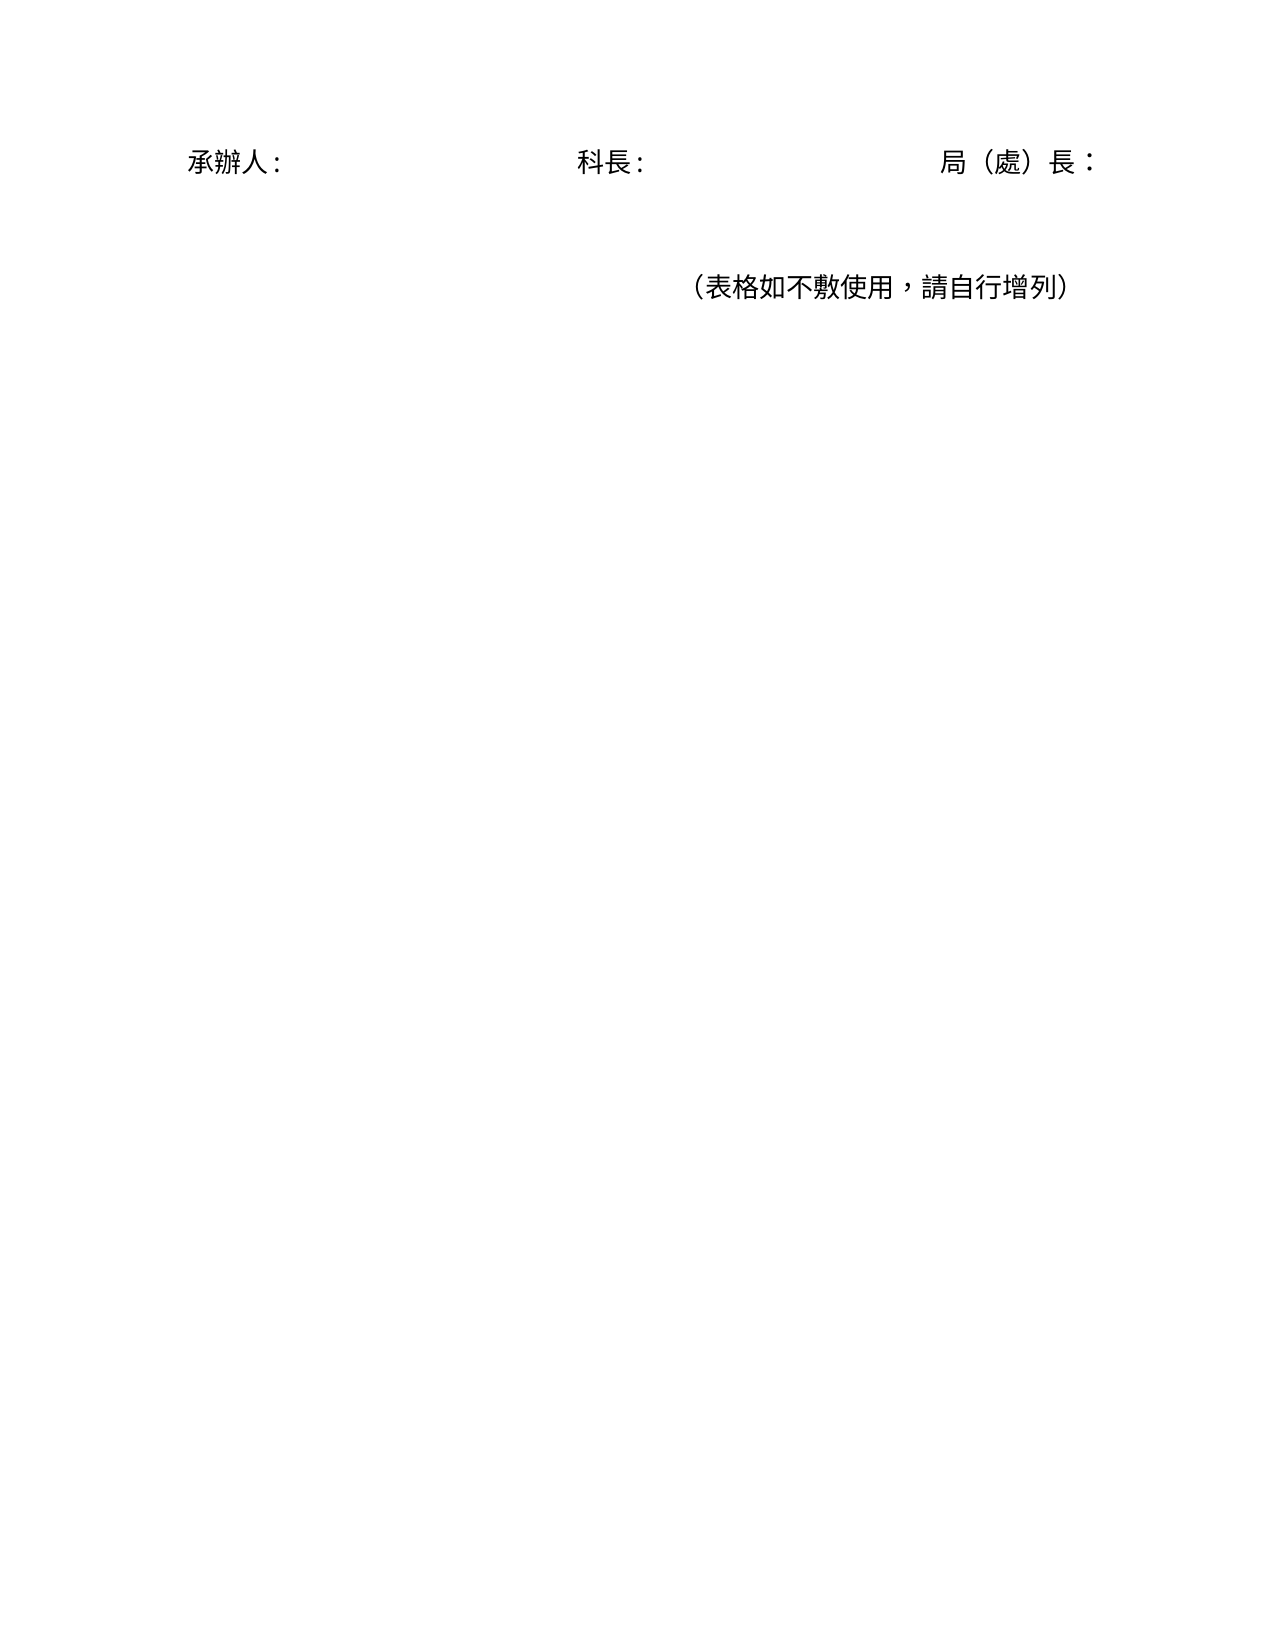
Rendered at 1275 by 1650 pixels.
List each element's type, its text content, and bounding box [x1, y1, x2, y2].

text 承辦人: 科長: 局（處）長： [187, 119, 1087, 181]
text （表格如不敷使用，請自行增列） [187, 244, 1087, 306]
